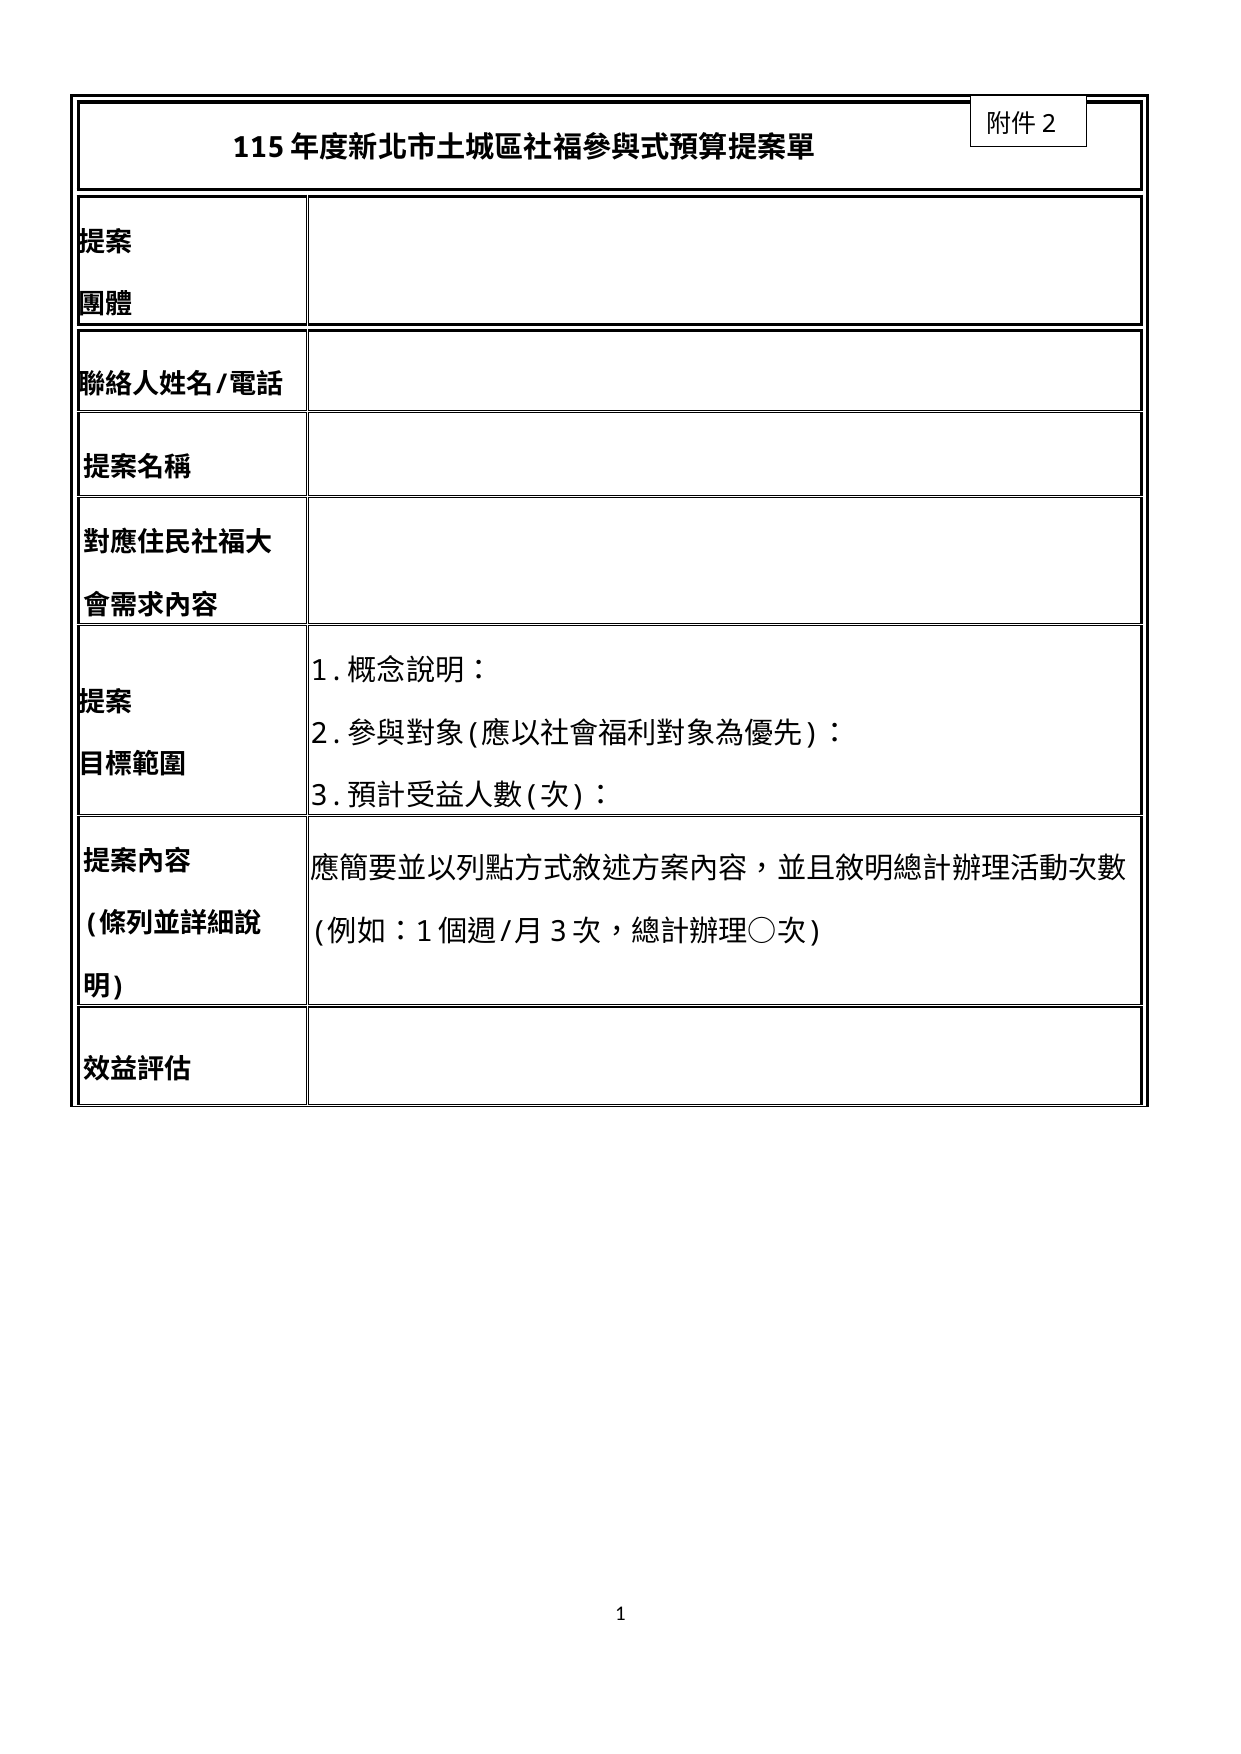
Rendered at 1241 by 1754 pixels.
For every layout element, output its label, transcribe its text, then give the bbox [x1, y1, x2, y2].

table_cell [309, 498, 1140, 623]
table_header 115年度新北市土城區社福參與式預算提案單 [80, 104, 1140, 188]
table_cell 聯絡人姓名/電話 [75, 323, 307, 410]
table_cell 應簡要並以列點方式敘述方案內容，並且敘明總計辦理活動次數(例如：1個週/月3次，總計辦理○次) [309, 817, 1140, 1004]
table_cell [309, 198, 1140, 323]
table_cell [307, 323, 1144, 410]
table_cell 概念說明： 參與對象(應以社會福利對象為優先)： 預計受益人數(次)： [309, 626, 1140, 814]
table_cell [309, 413, 1140, 495]
table_cell 提案 目標範圍 [80, 626, 306, 814]
table_cell 效益評估 [80, 1008, 306, 1104]
table_header 115年度新北市土城區社福參與式預算提案單 [75, 97, 970, 188]
table_header 115年度新北市土城區社福參與式預算提案單 [1087, 97, 1144, 188]
table_cell [307, 188, 1144, 323]
table_cell [309, 332, 1140, 410]
table_cell 提案 團體 [75, 188, 307, 323]
table_cell 提案內容 (條列並詳細說明) [80, 817, 306, 1004]
table_header 115年度新北市土城區社福參與式預算提案單 [971, 96, 1086, 146]
table_cell [309, 1008, 1140, 1104]
table_cell 提案名稱 [80, 413, 306, 495]
table_cell 對應住民社福大會需求內容 [80, 498, 306, 623]
